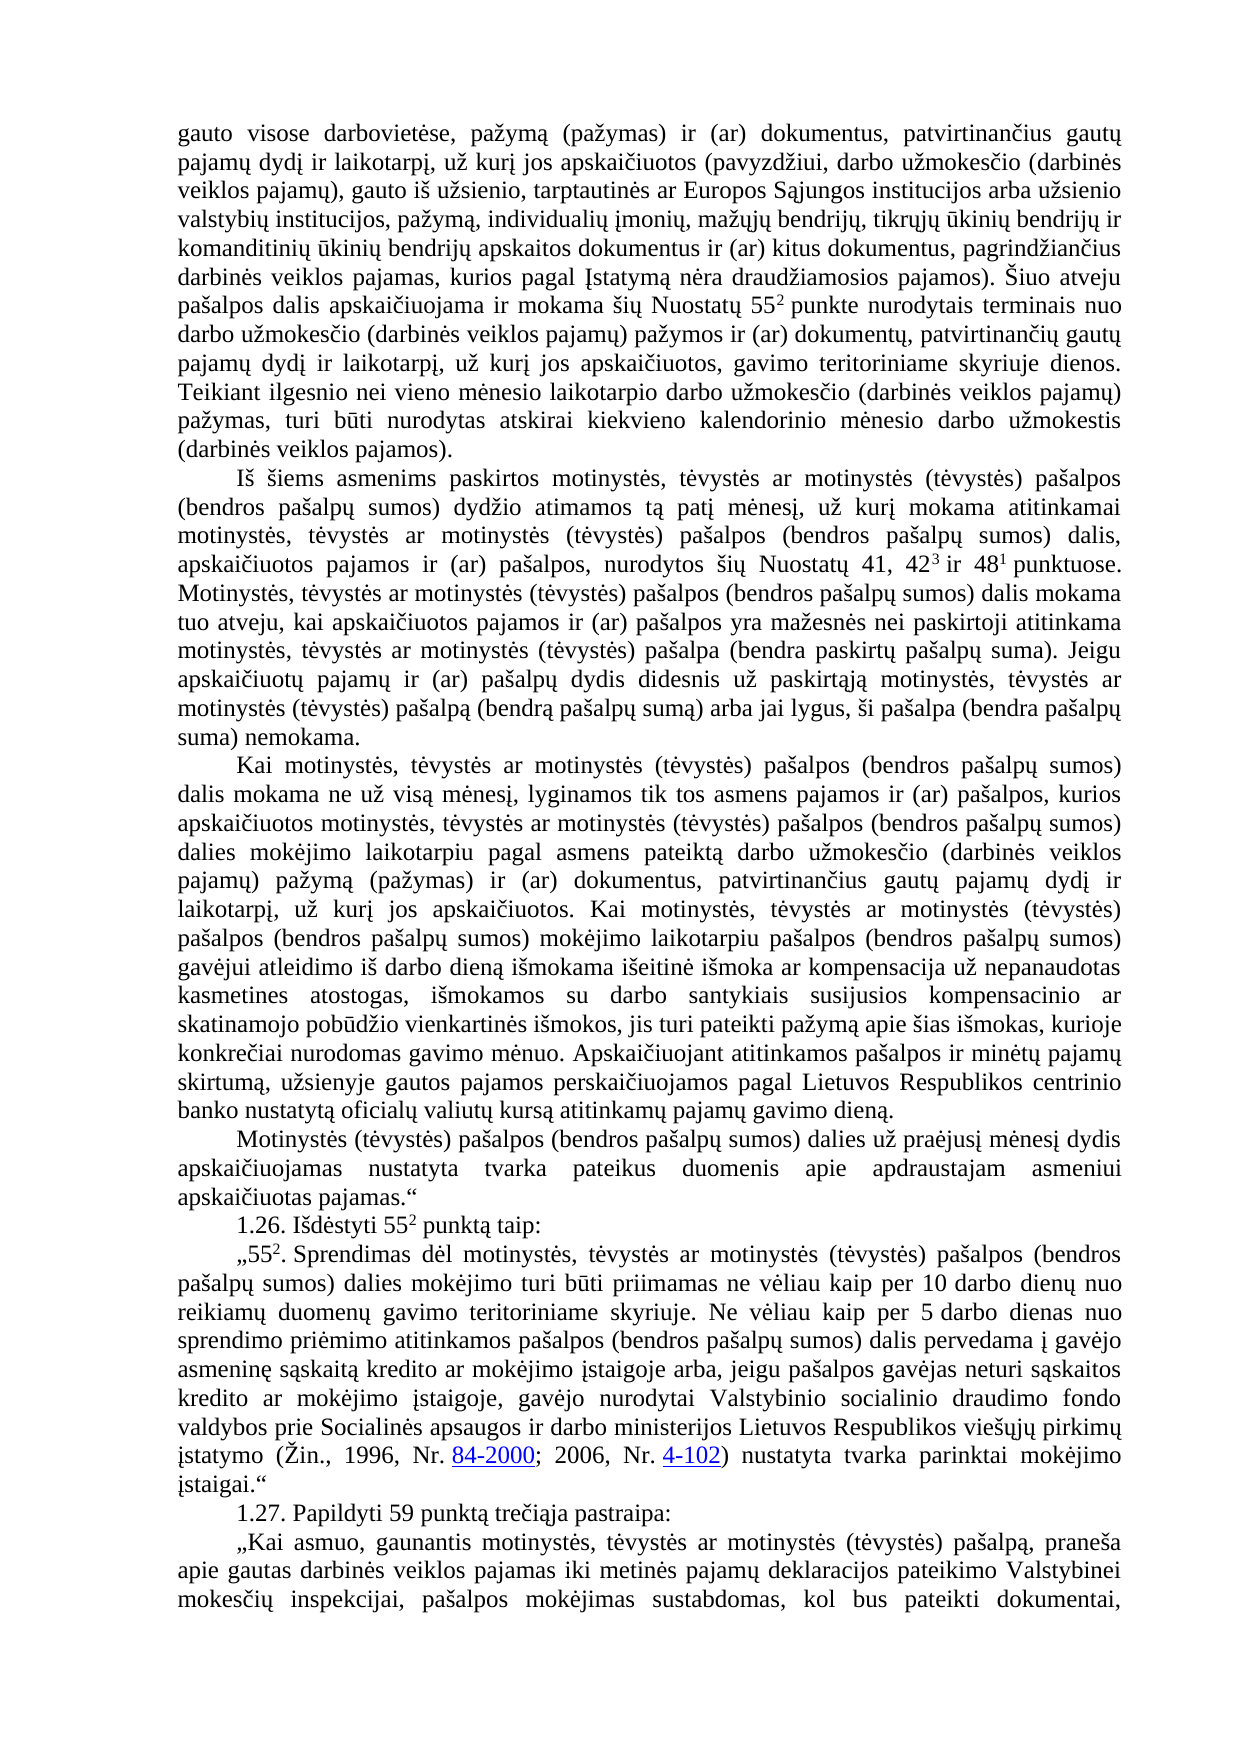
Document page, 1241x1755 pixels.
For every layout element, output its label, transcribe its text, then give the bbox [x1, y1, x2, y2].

text Kai motinystės, tėvystės ar motinystės (tėvystės) pašalpos (bendros pašalpų sumos) dalis mokama ne už visą mėnesį, lyginamos tik tos asmens pajamos ir (ar) pašalpos, kurios apskaičiuotos motinystės, tėvystės ar motinystės (tėvystės) pašalpos (bendros pašalpų sumos) dalies mokėjimo laikotarpiu pagal asmens pateiktą darbo užmokesčio (darbinės veiklos pajamų) pažymą (pažymas) ir (ar) dokumentus, patvirtinančius gautų pajamų dydį ir laikotarpį, už kurį jos apskaičiuotos. Kai motinystės, tėvystės ar motinystės (tėvystės) pašalpos (bendros pašalpų sumos) mokėjimo laikotarpiu pašalpos (bendros pašalpų sumos) gavėjui atleidimo iš darbo dieną išmokama išeitinė išmoka ar kompensacija už nepanaudotas kasmetines atostogas, išmokamos su darbo santykiais susijusios kompensacinio ar skatinamojo pobūdžio vienkartinės išmokos, jis turi pateikti pažymą apie šias išmokas, kurioje konkrečiai nurodomas gavimo mėnuo. Apskaičiuojant atitinkamos pašalpos ir minėtų pajamų skirtumą, užsienyje gautos pajamos perskaičiuojamos pagal Lietuvos Respublikos centrinio banko nustatytą oficialų valiutų kursą atitinkamų pajamų gavimo dieną. [177, 751, 1122, 1124]
text „Kai asmuo, gaunantis motinystės, tėvystės ar motinystės (tėvystės) pašalpą, praneša apie gautas darbinės veiklos pajamas iki metinės pajamų deklaracijos pateikimo Valstybinei mokesčių inspekcijai, pašalpos mokėjimas sustabdomas, kol bus pateikti dokumentai, [177, 1527, 1122, 1613]
text „552. Sprendimas dėl motinystės, tėvystės ar motinystės (tėvystės) pašalpos (bendros pašalpų sumos) dalies mokėjimo turi būti priimamas ne vėliau kaip per 10 darbo dienų nuo reikiamų duomenų gavimo teritoriniame skyriuje. Ne vėliau kaip per 5 darbo dienas nuo sprendimo priėmimo atitinkamos pašalpos (bendros pašalpų sumos) dalis pervedama į gavėjo asmeninę sąskaitą kredito ar mokėjimo įstaigoje arba, jeigu pašalpos gavėjas neturi sąskaitos kredito ar mokėjimo įstaigoje, gavėjo nurodytai Valstybinio socialinio draudimo fondo valdybos prie Socialinės apsaugos ir darbo ministerijos Lietuvos Respublikos viešųjų pirkimų įstatymo (Žin., 1996, Nr. 84-2000; 2006, Nr. 4-102) nustatyta tvarka parinktai mokėjimo įstaigai.“ [177, 1239, 1122, 1498]
text gauto visose darbovietėse, pažymą (pažymas) ir (ar) dokumentus, patvirtinančius gautų pajamų dydį ir laikotarpį, už kurį jos apskaičiuotos (pavyzdžiui, darbo užmokesčio (darbinės veiklos pajamų), gauto iš užsienio, tarptautinės ar Europos Sąjungos institucijos arba užsienio valstybių institucijos, pažymą, individualių įmonių, mažųjų bendrijų, tikrųjų ūkinių bendrijų ir komanditinių ūkinių bendrijų apskaitos dokumentus ir (ar) kitus dokumentus, pagrindžiančius darbinės veiklos pajamas, kurios pagal Įstatymą nėra draudžiamosios pajamos). Šiuo atveju pašalpos dalis apskaičiuojama ir mokama šių Nuostatų 552 punkte nurodytais terminais nuo darbo užmokesčio (darbinės veiklos pajamų) pažymos ir (ar) dokumentų, patvirtinančių gautų pajamų dydį ir laikotarpį, už kurį jos apskaičiuotos, gavimo teritoriniame skyriuje dienos. Teikiant ilgesnio nei vieno mėnesio laikotarpio darbo užmokesčio (darbinės veiklos pajamų) pažymas, turi būti nurodytas atskirai kiekvieno kalendorinio mėnesio darbo užmokestis (darbinės veiklos pajamos). [177, 118, 1122, 463]
text Iš šiems asmenims paskirtos motinystės, tėvystės ar motinystės (tėvystės) pašalpos (bendros pašalpų sumos) dydžio atimamos tą patį mėnesį, už kurį mokama atitinkamai motinystės, tėvystės ar motinystės (tėvystės) pašalpos (bendros pašalpų sumos) dalis, apskaičiuotos pajamos ir (ar) pašalpos, nurodytos šių Nuostatų 41, 423 ir 481 punktuose. Motinystės, tėvystės ar motinystės (tėvystės) pašalpos (bendros pašalpų sumos) dalis mokama tuo atveju, kai apskaičiuotos pajamos ir (ar) pašalpos yra mažesnės nei paskirtoji atitinkama motinystės, tėvystės ar motinystės (tėvystės) pašalpa (bendra paskirtų pašalpų suma). Jeigu apskaičiuotų pajamų ir (ar) pašalpų dydis didesnis už paskirtąją motinystės, tėvystės ar motinystės (tėvystės) pašalpą (bendrą pašalpų sumą) arba jai lygus, ši pašalpa (bendra pašalpų suma) nemokama. [177, 463, 1122, 751]
text 1.27. Papildyti 59 punktą trečiąja pastraipa: [177, 1498, 1122, 1527]
text 1.26. Išdėstyti 552 punktą taip: [177, 1211, 1122, 1239]
text Motinystės (tėvystės) pašalpos (bendros pašalpų sumos) dalies už praėjusį mėnesį dydis apskaičiuojamas nustatyta tvarka pateikus duomenis apie apdraustajam asmeniui apskaičiuotas pajamas.“ [177, 1124, 1122, 1211]
